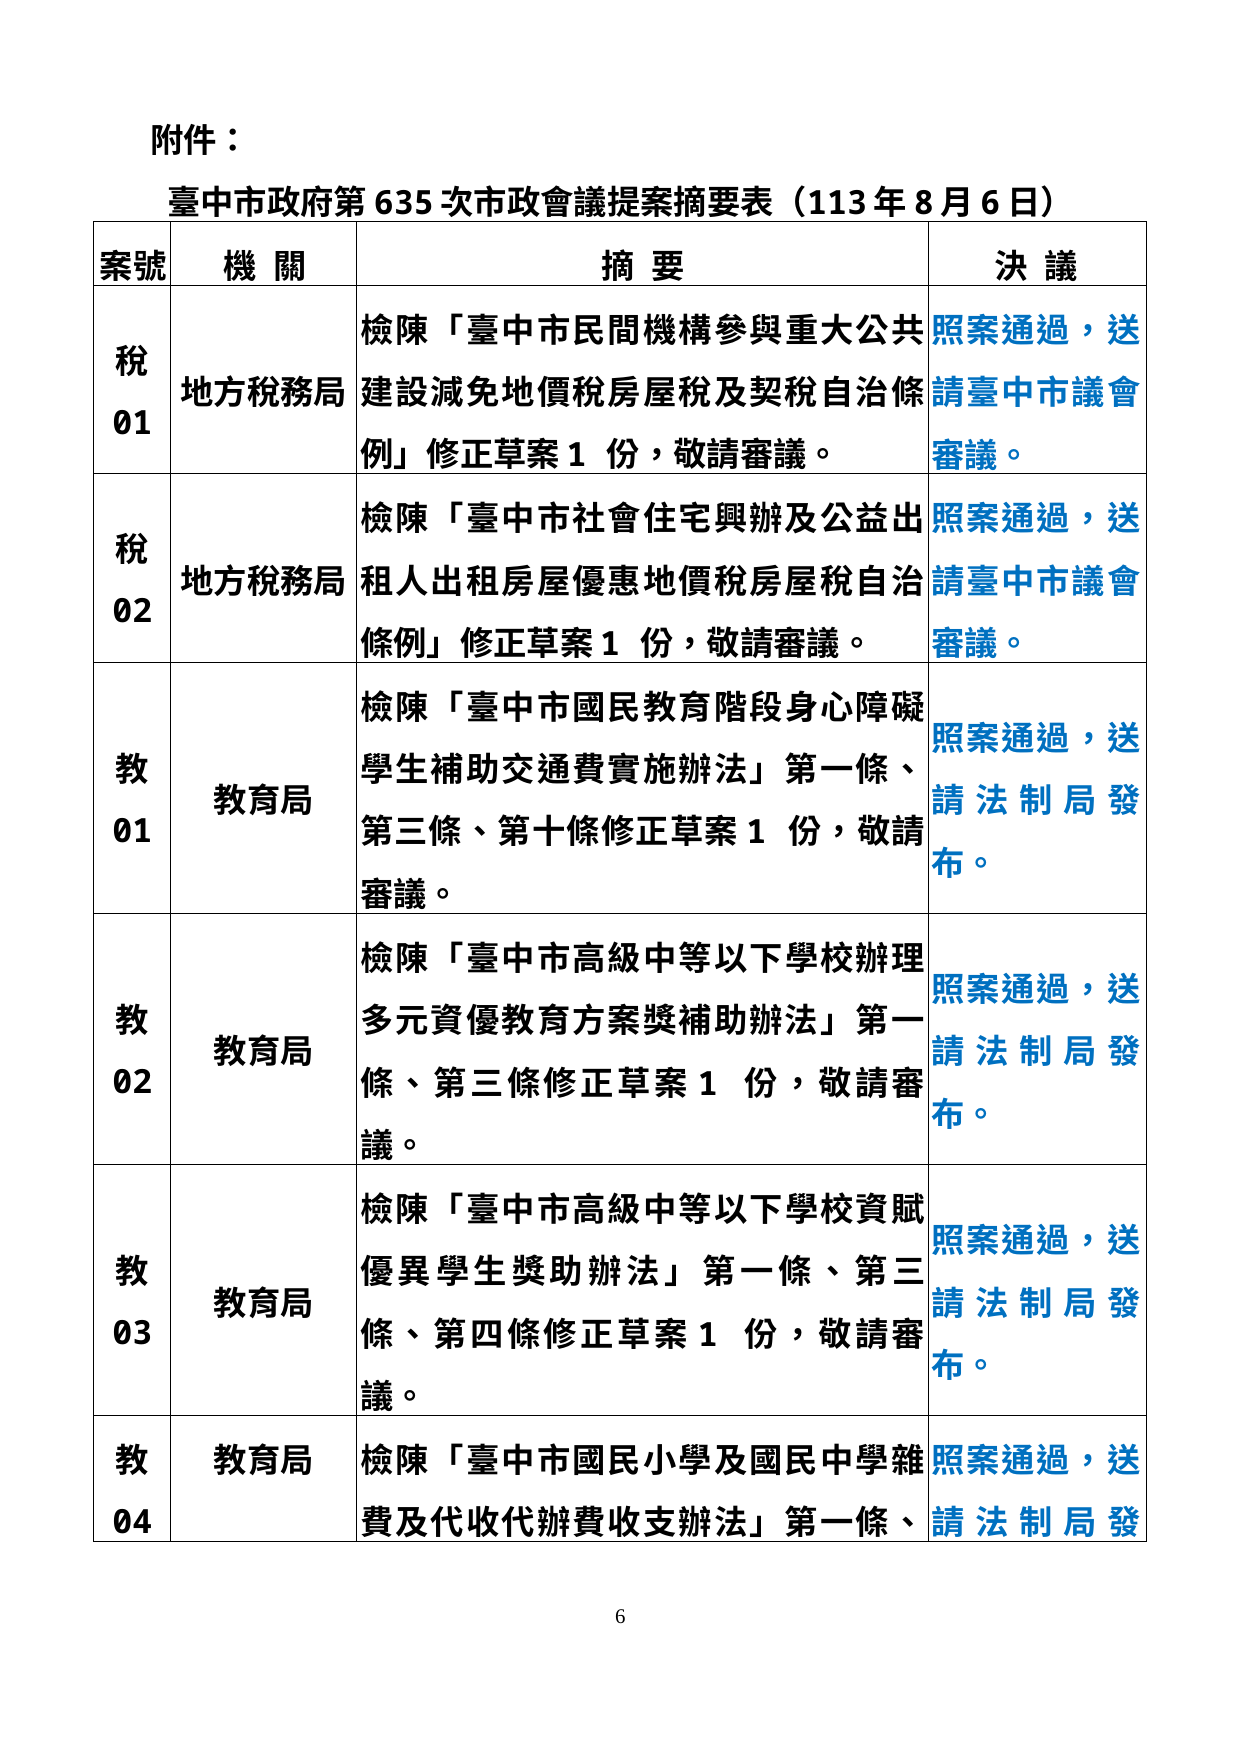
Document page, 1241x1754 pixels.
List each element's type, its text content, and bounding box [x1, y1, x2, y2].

table_cell 教育局 [171, 1416, 356, 1541]
text 附件： [150, 96, 1090, 159]
table_cell 教03 [94, 1165, 170, 1415]
table_cell 照案通過，送請法制局發布。 [929, 914, 1146, 1164]
table_cell 地方稅務局 [171, 286, 356, 473]
table_cell 教育局 [171, 1165, 356, 1415]
table_cell 教04 [94, 1416, 170, 1541]
table_header 決 議 [929, 222, 1146, 285]
table_header 摘 要 [357, 222, 928, 285]
table_cell 照案通過，送請法制局發布。 [929, 663, 1146, 913]
table_cell 檢陳「臺中市高級中等以下學校辦理多元資優教育方案獎補助辦法」第一條、第三條修正草案1 份，敬請審議。 [357, 914, 928, 1164]
table_cell 地方稅務局 [171, 474, 356, 662]
table_cell 檢陳「臺中市高級中等以下學校資賦優異學生獎助辦法」第一條、第三條、第四條修正草案1 份，敬請審議。 [357, 1165, 928, 1415]
table_cell 檢陳「臺中市社會住宅興辦及公益出租人出租房屋優惠地價稅房屋稅自治條例」修正草案1 份，敬請審議。 [357, 474, 928, 662]
table_cell 照案通過，送請法制局發布。 [929, 1165, 1146, 1415]
table_cell 稅02 [94, 474, 170, 662]
table_cell 教育局 [171, 914, 356, 1164]
table_cell 檢陳「臺中市國民小學及國民中學雜費及代收代辦費收支辦法」第一條、 [357, 1416, 928, 1541]
table_cell 稅01 [94, 286, 170, 473]
table_header 案號 [94, 222, 170, 285]
table_header 機 關 [171, 222, 356, 285]
table_cell 教02 [94, 914, 170, 1164]
table_cell 檢陳「臺中市民間機構參與重大公共建設減免地價稅房屋稅及契稅自治條例」修正草案1 份，敬請審議。 [357, 286, 928, 473]
table_cell 照案通過，送請法制局發 [929, 1416, 1146, 1541]
table_cell 照案通過，送請臺中市議會審議。 [929, 286, 1146, 473]
table_cell 檢陳「臺中市國民教育階段身心障礙學生補助交通費實施辦法」第一條、第三條、第十條修正草案1 份，敬請審議。 [357, 663, 928, 913]
table_cell 照案通過，送請臺中市議會審議。 [929, 474, 1146, 662]
table_cell 教01 [94, 663, 170, 913]
text 臺中市政府第635次市政會議提案摘要表（113年8月6日） [150, 159, 1090, 221]
table_cell 教育局 [171, 663, 356, 913]
